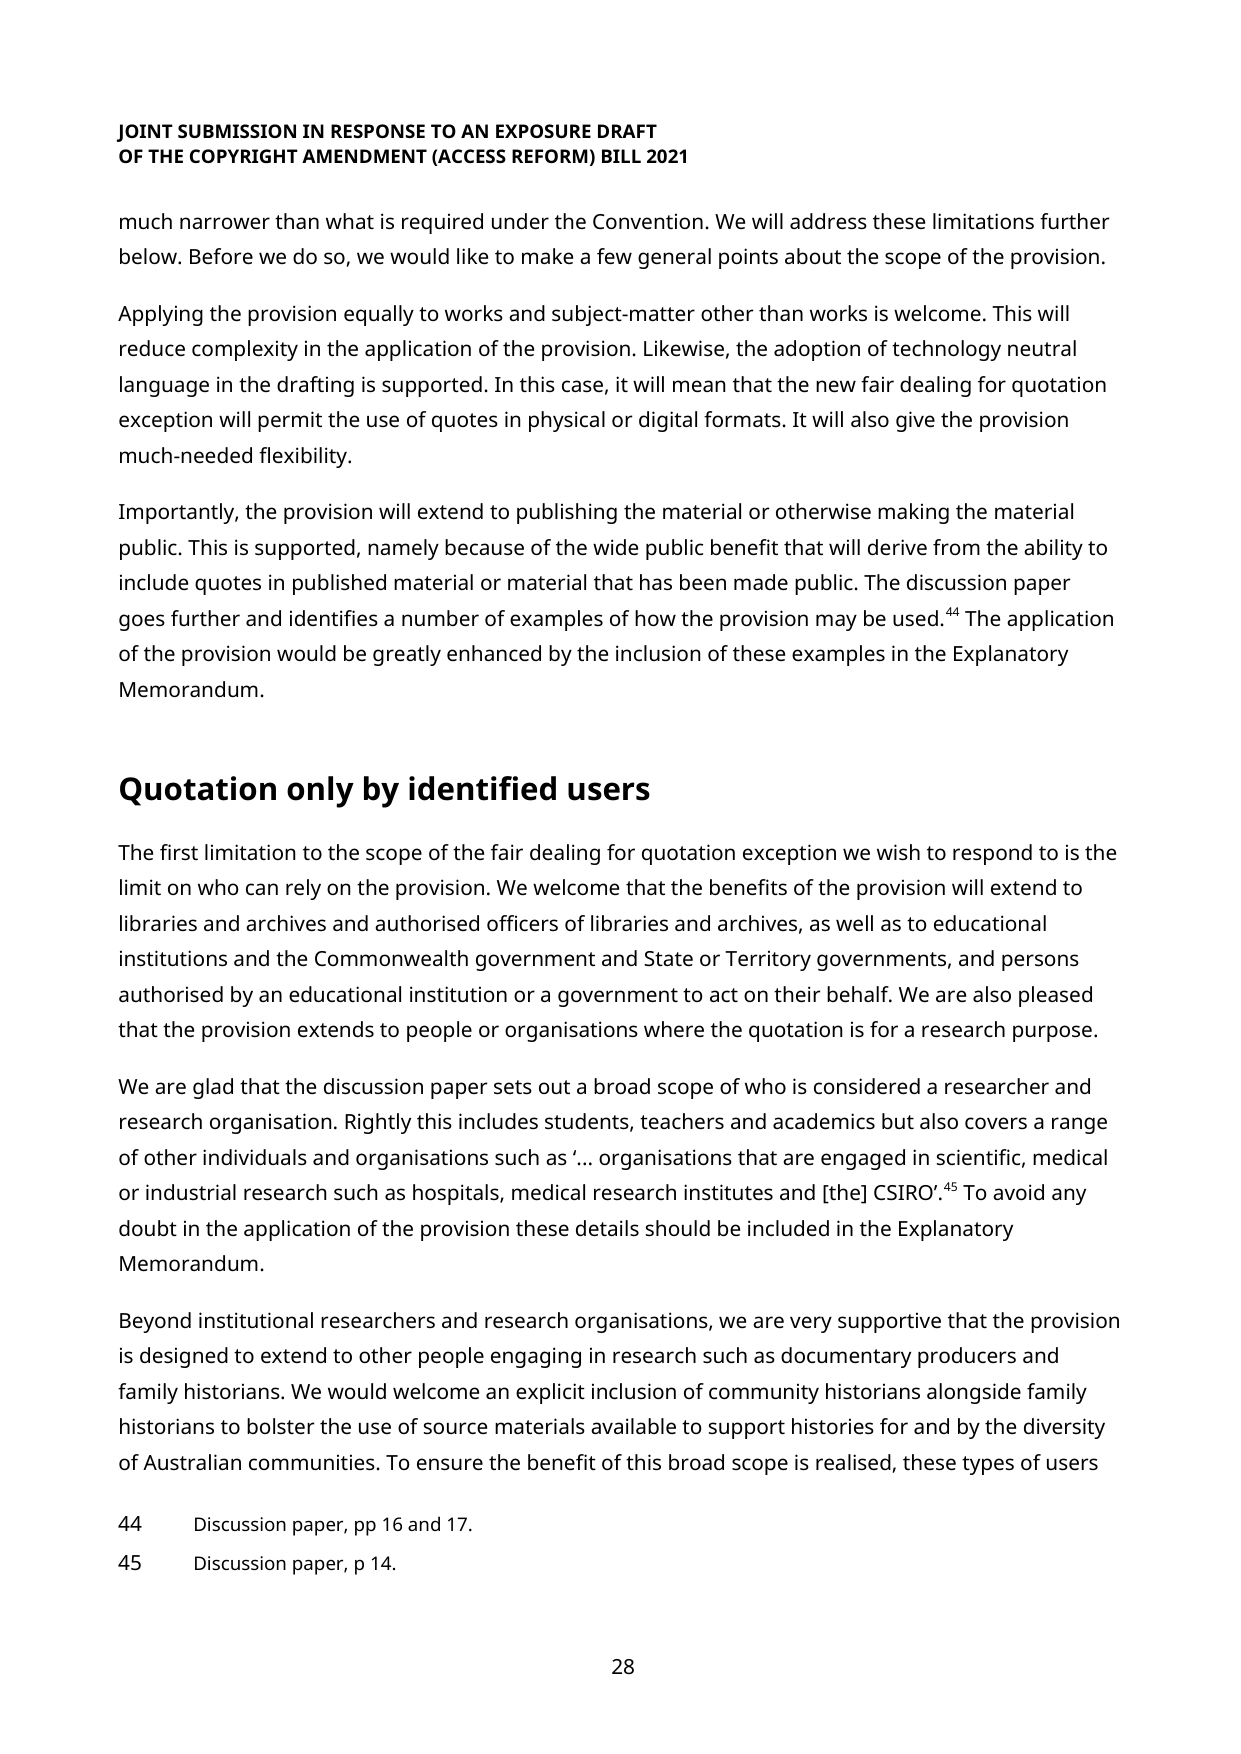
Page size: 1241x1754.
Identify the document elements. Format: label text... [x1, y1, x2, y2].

subtitle Quotation only by identified users [118, 773, 1122, 807]
text Applying the provision equally to works and subject-matter other than works is welcome. This will reduce complexity in the application of the provision. Likewise, the adoption of technology neutral language in the drafting is supported. In this case, it will mean that the new fair dealing for quotation exception will permit the use of quotes in physical or digital formats. It will also give the provision much-needed flexibility. [118, 299, 1122, 469]
text The first limitation to the scope of the fair dealing for quotation exception we wish to respond to is the limit on who can rely on the provision. We welcome that the benefits of the provision will extend to libraries and archives and authorised officers of libraries and archives, as well as to educational institutions and the Commonwealth government and State or Territory governments, and persons authorised by an educational institution or a government to act on their behalf. We are also pleased that the provision extends to people or organisations where the quotation is for a research purpose. [118, 838, 1122, 1044]
text Discussion paper, p 14. [118, 1548, 1122, 1577]
text We are glad that the discussion paper sets out a broad scope of who is considered a researcher and research organisation. Rightly this includes students, teachers and academics but also covers a range of other individuals and organisations such as ‘... organisations that are engaged in scientific, medical or industrial research such as hospitals, medical research institutes and [the] CSIRO’. To avoid any doubt in the application of the provision these details should be included in the Explanatory Memorandum. [118, 1072, 1122, 1278]
text Importantly, the provision will extend to publishing the material or otherwise making the material public. This is supported, namely because of the wide public benefit that will derive from the ability to include quotes in published material or material that has been made public. The discussion paper goes further and identifies a number of examples of how the provision may be used. The application of the provision would be greatly enhanced by the inclusion of these examples in the Explanatory Memorandum. [118, 497, 1122, 703]
text much narrower than what is required under the Convention. We will address these limitations further below. Before we do so, we would like to make a few general points about the scope of the provision. [118, 207, 1122, 271]
text Beyond institutional researchers and research organisations, we are very supportive that the provision is designed to extend to other people engaging in research such as documentary producers and family historians. We would welcome an explicit inclusion of community historians alongside family historians to bolster the use of source materials available to support histories for and by the diversity of Australian communities. To ensure the benefit of this broad scope is realised, these types of users [118, 1306, 1122, 1476]
text Discussion paper, pp 16 and 17. [118, 1509, 1122, 1538]
